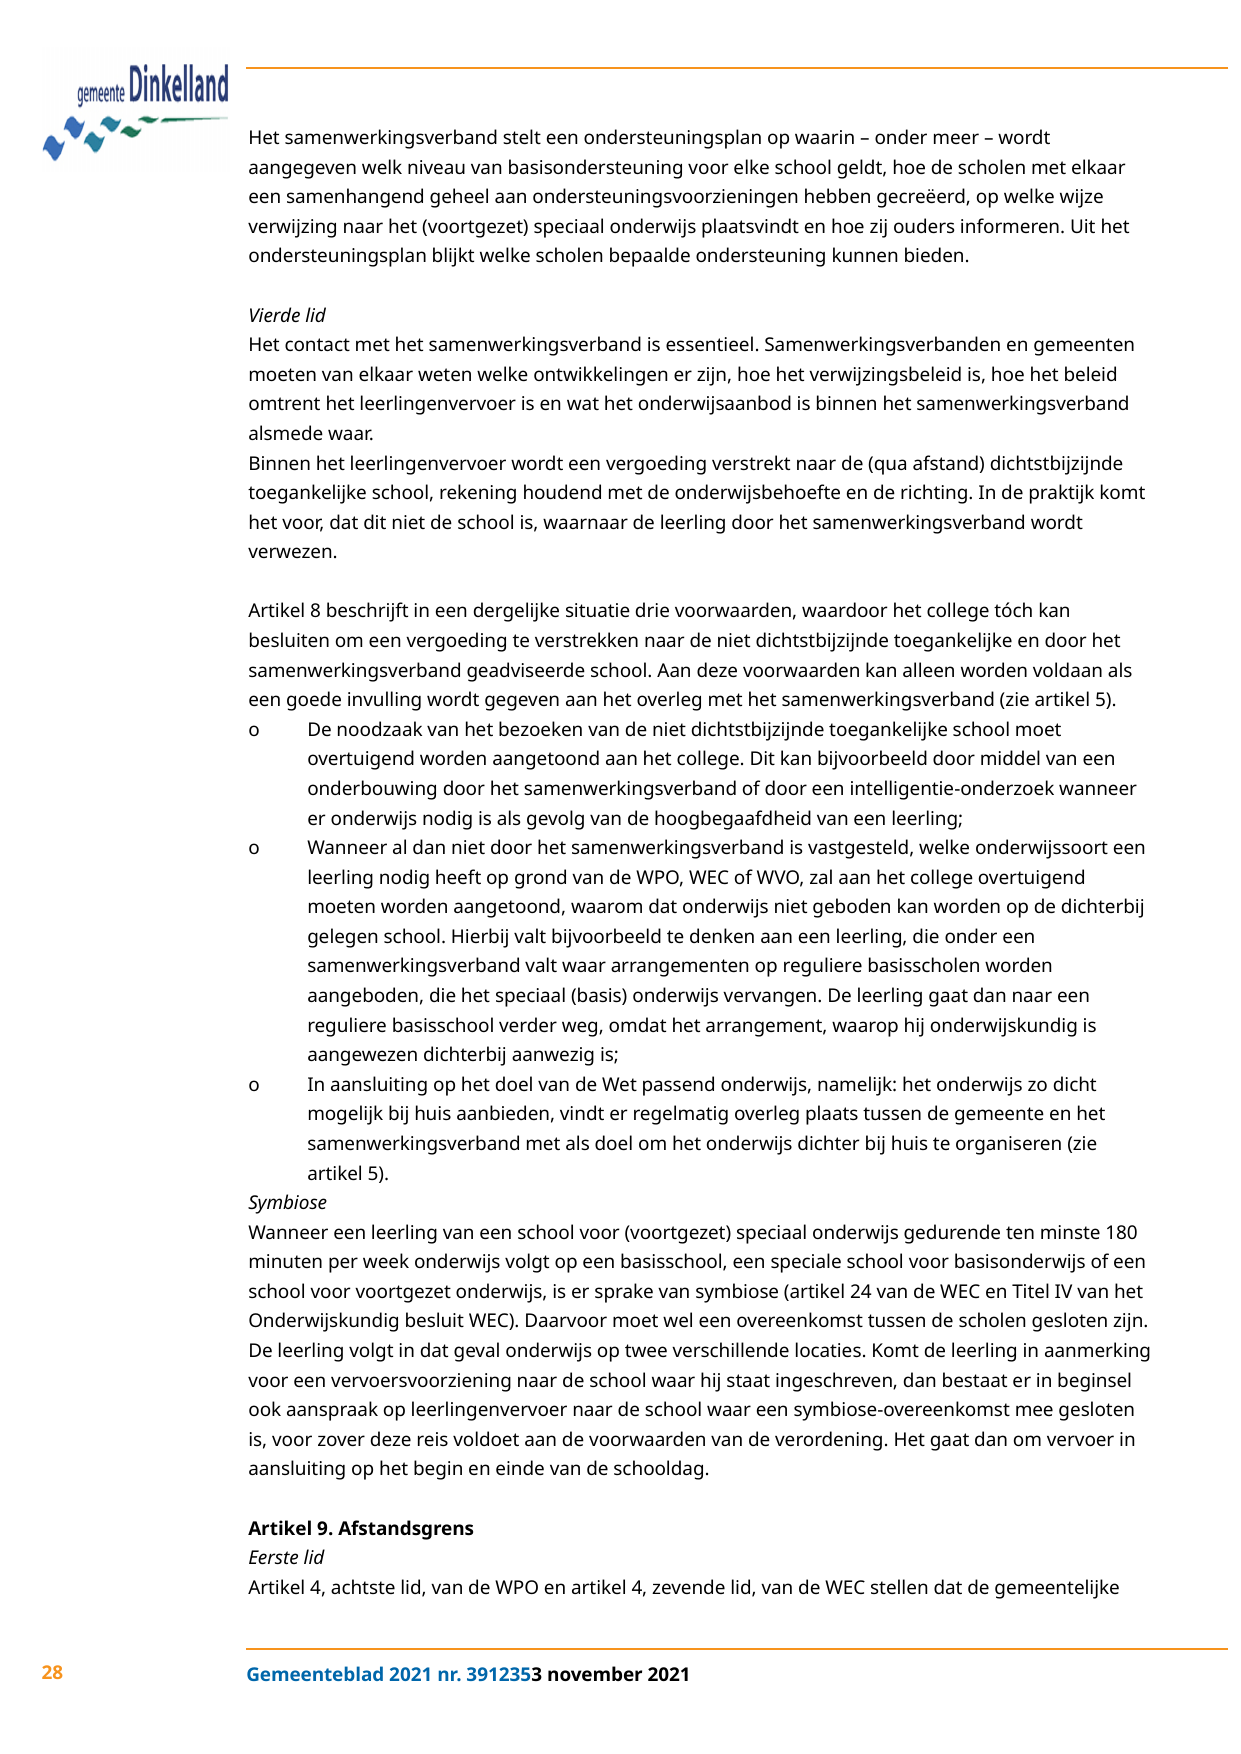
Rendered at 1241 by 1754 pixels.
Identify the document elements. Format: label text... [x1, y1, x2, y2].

text Vierde lid [248, 302, 1152, 328]
text Symbiose [248, 1189, 1152, 1215]
text Artikel 4, achtste lid, van de WPO en artikel 4, zevende lid, van de WEC stellen dat de gemeentelijke [248, 1574, 1152, 1600]
list Wanneer al dan niet door het samenwerkingsverband is vastgesteld, welke onderwijssoort een leerling nodig heeft op grond van de WPO, WEC of WVO, zal aan het college overtuigend moeten worden aangetoond, waarom dat onderwijs niet geboden kan worden op de dichterbij gelegen school. Hierbij valt bijvoorbeeld te denken aan een leerling, die onder een samenwerkingsverband valt waar arrangementen op reguliere basisscholen worden aangeboden, die het speciaal (basis) onderwijs vervangen. De leerling gaat dan naar een reguliere basisschool verder weg, omdat het arrangement, waarop hij onderwijskundig is aangewezen dichterbij aanwezig is; [248, 834, 1152, 1067]
text Artikel 8 beschrijft in een dergelijke situatie drie voorwaarden, waardoor het college tóch kan besluiten om een vergoeding te verstrekken naar de niet dichtstbijzijnde toegankelijke en door het samenwerkingsverband geadviseerde school. Aan deze voorwaarden kan alleen worden voldaan als een goede invulling wordt gegeven aan het overleg met het samenwerkingsverband (zie artikel 5). [248, 598, 1152, 712]
picture [41, 47, 231, 172]
text Binnen het leerlingenvervoer wordt een vergoeding verstrekt naar de (qua afstand) dichtstbijzijnde toegankelijke school, rekening houdend met de onderwijsbehoefte en de richting. In de praktijk komt het voor, dat dit niet de school is, waarnaar de leerling door het samenwerkingsverband wordt verwezen. [248, 450, 1152, 564]
text Eerste lid [248, 1544, 1152, 1570]
list De noodzaak van het bezoeken van de niet dichtstbijzijnde toegankelijke school moet overtuigend worden aangetoond aan het college. Dit kan bijvoorbeeld door middel van een onderbouwing door het samenwerkingsverband of door een intelligentie-onderzoek wanneer er onderwijs nodig is als gevolg van de hoogbegaafdheid van een leerling; [248, 716, 1152, 831]
text Artikel 9. Afstandsgrens [248, 1515, 1152, 1541]
text Het samenwerkingsverband stelt een ondersteuningsplan op waarin – onder meer – wordt aangegeven welk niveau van basisondersteuning voor elke school geldt, hoe de scholen met elkaar een samenhangend geheel aan ondersteuningsvoorzieningen hebben gecreëerd, op welke wijze verwijzing naar het (voortgezet) speciaal onderwijs plaatsvindt en hoe zij ouders informeren. Uit het ondersteuningsplan blijkt welke scholen bepaalde ondersteuning kunnen bieden. [248, 124, 1152, 268]
text Het contact met het samenwerkingsverband is essentieel. Samenwerkingsverbanden en gemeenten moeten van elkaar weten welke ontwikkelingen er zijn, hoe het verwijzingsbeleid is, hoe het beleid omtrent het leerlingenvervoer is en wat het onderwijsaanbod is binnen het samenwerkingsverband alsmede waar. [248, 331, 1152, 446]
list In aansluiting op het doel van de Wet passend onderwijs, namelijk: het onderwijs zo dicht mogelijk bij huis aanbieden, vindt er regelmatig overleg plaats tussen de gemeente en het samenwerkingsverband met als doel om het onderwijs dichter bij huis te organiseren (zie artikel 5). [248, 1071, 1152, 1186]
text Wanneer een leerling van een school voor (voortgezet) speciaal onderwijs gedurende ten minste 180 minuten per week onderwijs volgt op een basisschool, een speciale school voor basisonderwijs of een school voor voortgezet onderwijs, is er sprake van symbiose (artikel 24 van de WEC en Titel IV van het Onderwijskundig besluit WEC). Daarvoor moet wel een overeenkomst tussen de scholen gesloten zijn. De leerling volgt in dat geval onderwijs op twee verschillende locaties. Komt de leerling in aanmerking voor een vervoersvoorziening naar de school waar hij staat ingeschreven, dan bestaat er in beginsel ook aanspraak op leerlingenvervoer naar de school waar een symbiose-overeenkomst mee gesloten is, voor zover deze reis voldoet aan de voorwaarden van de verordening. Het gaat dan om vervoer in aansluiting op het begin en einde van de schooldag. [248, 1219, 1152, 1481]
